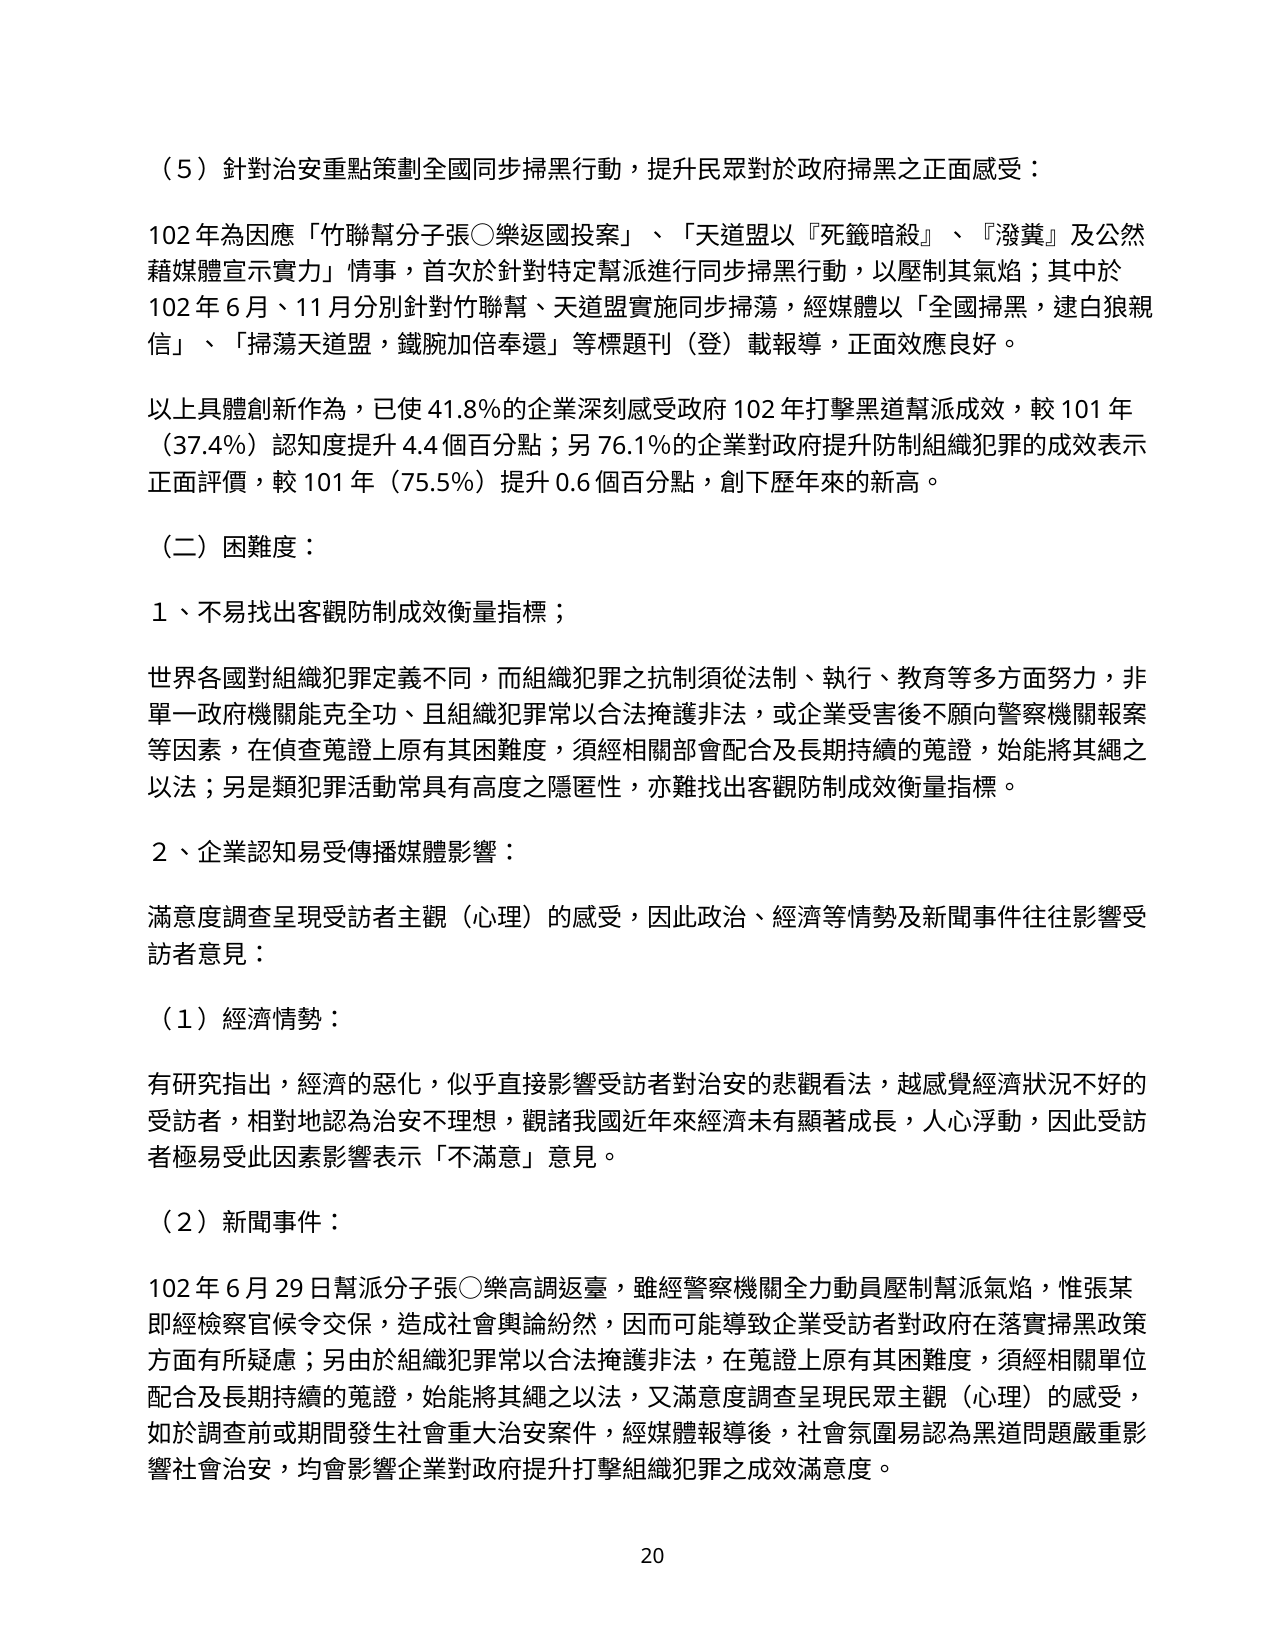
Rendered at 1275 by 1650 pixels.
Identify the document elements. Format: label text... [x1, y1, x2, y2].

text 以上具體創新作為，已使41.8％的企業深刻感受政府102年打擊黑道幫派成效，較101年（37.4％）認知度提升4.4個百分點；另76.1％的企業對政府提升防制組織犯罪的成效表示正面評價，較101年（75.5％）提升0.6個百分點，創下歷年來的新高。 [148, 389, 1157, 498]
text （１）經濟情勢： [148, 999, 1157, 1036]
text 102年為因應「竹聯幫分子張○樂返國投案」、「天道盟以『死籤暗殺』、『潑糞』及公然藉媒體宣示實力」情事，首次於針對特定幫派進行同步掃黑行動，以壓制其氣焰；其中於102年6月、11月分別針對竹聯幫、天道盟實施同步掃蕩，經媒體以「全國掃黑，逮白狼親信」、「掃蕩天道盟，鐵腕加倍奉還」等標題刊（登）載報導，正面效應良好。 [148, 215, 1157, 360]
text 有研究指出，經濟的惡化，似乎直接影響受訪者對治安的悲觀看法，越感覺經濟狀況不好的受訪者，相對地認為治安不理想，觀諸我國近年來經濟未有顯著成長，人心浮動，因此受訪者極易受此因素影響表示「不滿意」意見。 [148, 1065, 1157, 1174]
text （二）困難度： [148, 527, 1157, 564]
text １、不易找出客觀防制成效衡量指標； [148, 593, 1157, 629]
text （５）針對治安重點策劃全國同步掃黑行動，提升民眾對於政府掃黑之正面感受： [148, 150, 1157, 186]
text 滿意度調查呈現受訪者主觀（心理）的感受，因此政治、經濟等情勢及新聞事件往往影響受訪者意見： [148, 898, 1157, 970]
text ２、企業認知易受傳播媒體影響： [148, 832, 1157, 869]
text 世界各國對組織犯罪定義不同，而組織犯罪之抗制須從法制、執行、教育等多方面努力，非單一政府機關能克全功、且組織犯罪常以合法掩護非法，或企業受害後不願向警察機關報案等因素，在偵查蒐證上原有其困難度，須經相關部會配合及長期持續的蒐證，始能將其繩之以法；另是類犯罪活動常具有高度之隱匿性，亦難找出客觀防制成效衡量指標。 [148, 658, 1157, 803]
text 102年6月29日幫派分子張○樂高調返臺，雖經警察機關全力動員壓制幫派氣焰，惟張某即經檢察官候令交保，造成社會輿論紛然，因而可能導致企業受訪者對政府在落實掃黑政策方面有所疑慮；另由於組織犯罪常以合法掩護非法，在蒐證上原有其困難度，須經相關單位配合及長期持續的蒐證，始能將其繩之以法，又滿意度調查呈現民眾主觀（心理）的感受，如於調查前或期間發生社會重大治安案件，經媒體報導後，社會氛圍易認為黑道問題嚴重影響社會治安，均會影響企業對政府提升打擊組織犯罪之成效滿意度。 [148, 1268, 1157, 1486]
text （２）新聞事件： [148, 1203, 1157, 1239]
